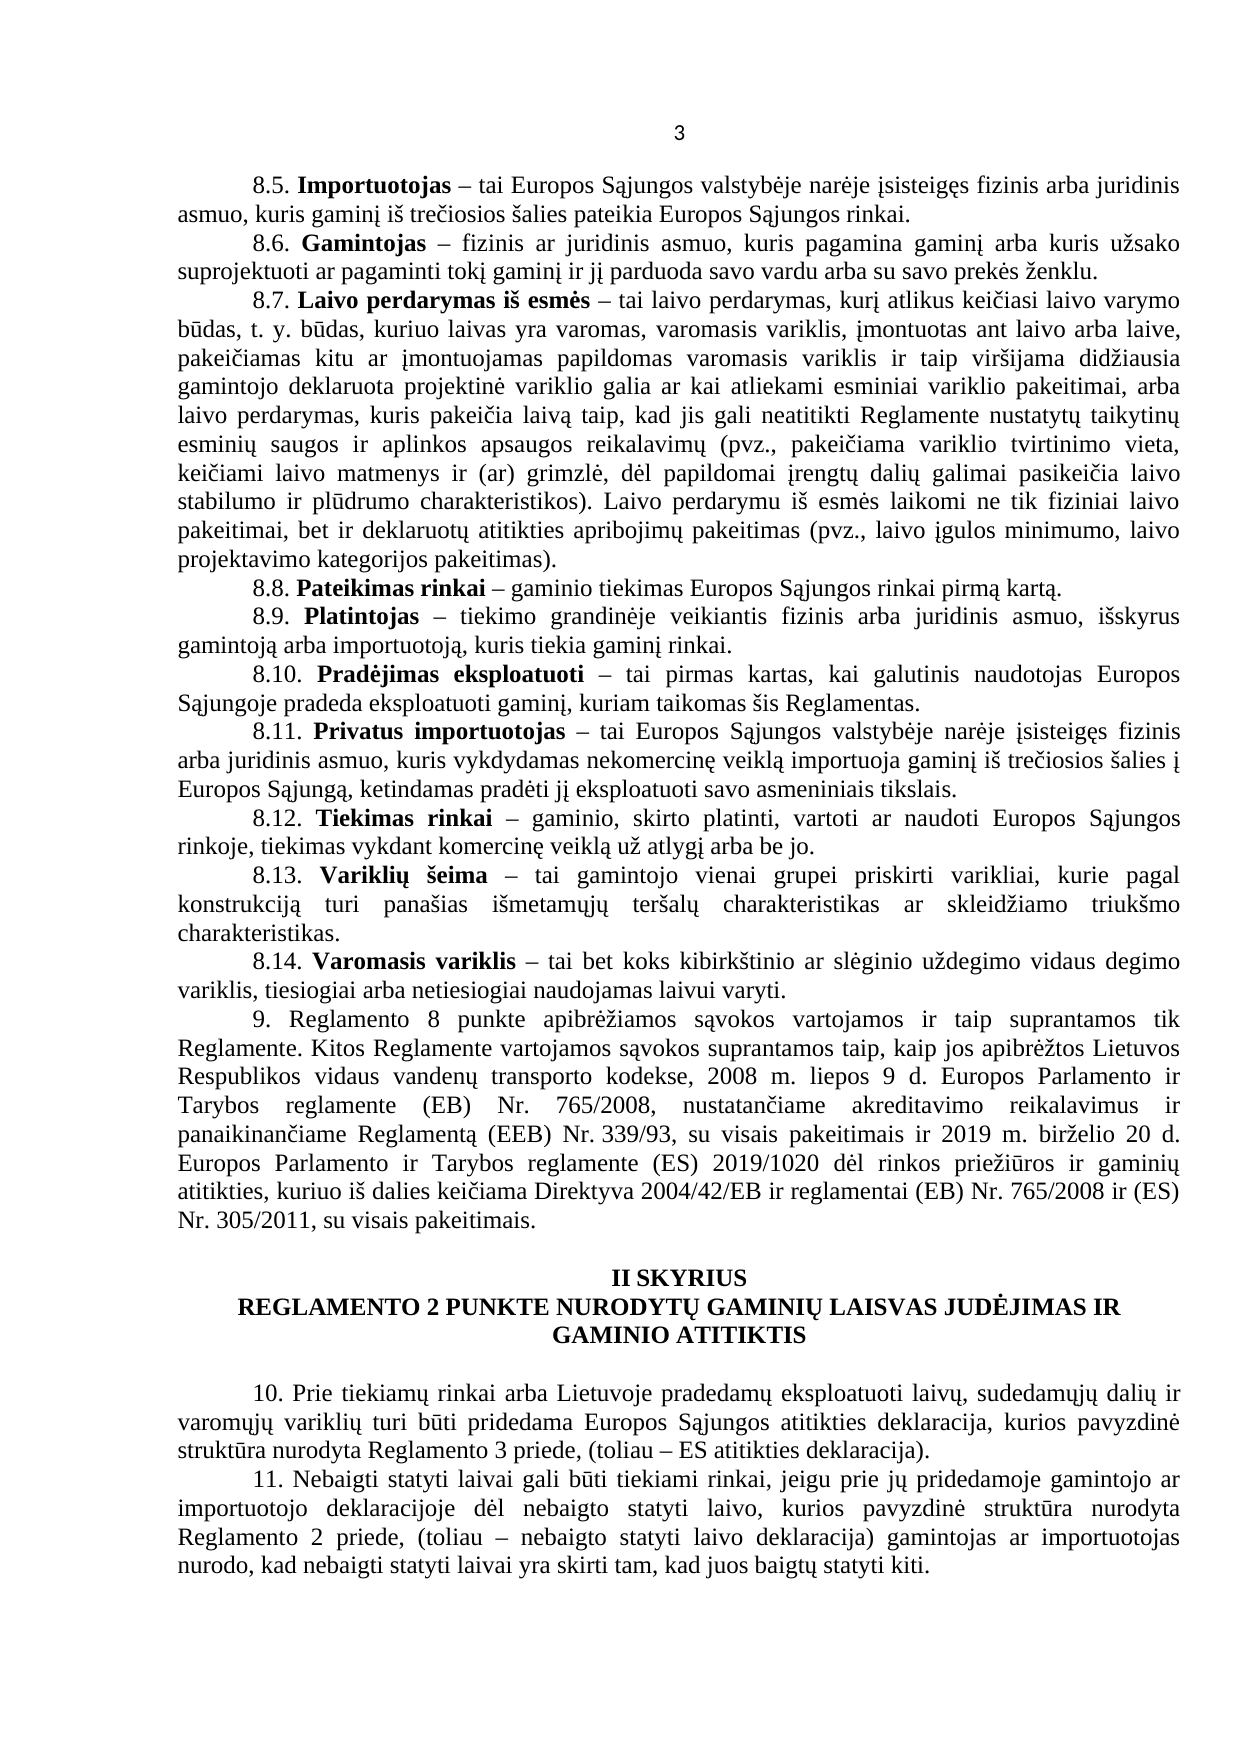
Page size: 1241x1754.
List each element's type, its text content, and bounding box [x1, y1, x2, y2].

text II SKYRIUS [177, 1263, 1181, 1292]
text 8.9. Platintojas – tiekimo grandinėje veikiantis fizinis arba juridinis asmuo, išskyrus gamintoją arba importuotoją, kuris tiekia gaminį rinkai. [177, 601, 1181, 659]
text 8.14. Varomasis variklis – tai bet koks kibirkštinio ar slėginio uždegimo vidaus degimo variklis, tiesiogiai arba netiesiogiai naudojamas laivui varyti. [177, 946, 1181, 1004]
text 8.13. Variklių šeima – tai gamintojo vienai grupei priskirti varikliai, kurie pagal konstrukciją turi panašias išmetamųjų teršalų charakteristikas ar skleidžiamo triukšmo charakteristikas. [177, 860, 1181, 946]
text 8.11. Privatus importuotojas – tai Europos Sąjungos valstybėje narėje įsisteigęs fizinis arba juridinis asmuo, kuris vykdydamas nekomercinę veiklą importuoja gaminį iš trečiosios šalies į Europos Sąjungą, ketindamas pradėti jį eksploatuoti savo asmeniniais tikslais. [177, 716, 1181, 803]
text 10. Prie tiekiamų rinkai arba Lietuvoje pradedamų eksploatuoti laivų, sudedamųjų dalių ir varomųjų variklių turi būti pridedama Europos Sąjungos atitikties deklaracija, kurios pavyzdinė struktūra nurodyta Reglamento 3 priede, (toliau – ES atitikties deklaracija). [177, 1378, 1181, 1464]
text 8.5. Importuotojas – tai Europos Sąjungos valstybėje narėje įsisteigęs fizinis arba juridinis asmuo, kuris gaminį iš trečiosios šalies pateikia Europos Sąjungos rinkai. [177, 170, 1181, 228]
text 9. Reglamento 8 punkte apibrėžiamos sąvokos vartojamos ir taip suprantamos tik Reglamente. Kitos Reglamente vartojamos sąvokos suprantamos taip, kaip jos apibrėžtos Lietuvos Respublikos vidaus vandenų transporto kodekse, 2008 m. liepos 9 d. Europos Parlamento ir Tarybos reglamente (EB) Nr. 765/2008, nustatančiame akreditavimo reikalavimus ir panaikinančiame Reglamentą (EEB) Nr. 339/93, su visais pakeitimais ir 2019 m. birželio 20 d. Europos Parlamento ir Tarybos reglamente (ES) 2019/1020 dėl rinkos priežiūros ir gaminių atitikties, kuriuo iš dalies keičiama Direktyva 2004/42/EB ir reglamentai (EB) Nr. 765/2008 ir (ES) Nr. 305/2011, su visais pakeitimais. [177, 1004, 1181, 1234]
text 8.12. Tiekimas rinkai – gaminio, skirto platinti, vartoti ar naudoti Europos Sąjungos rinkoje, tiekimas vykdant komercinę veiklą už atlygį arba be jo. [177, 803, 1181, 860]
text REGLAMENTO 2 PUNKTE NURODYTŲ GAMINIŲ LAISVAS JUDĖJIMAS IR GAMINIO ATITIKTIS [177, 1292, 1181, 1349]
text 11. Nebaigti statyti laivai gali būti tiekiami rinkai, jeigu prie jų pridedamoje gamintojo ar importuotojo deklaracijoje dėl nebaigto statyti laivo, kurios pavyzdinė struktūra nurodyta Reglamento 2 priede, (toliau – nebaigto statyti laivo deklaracija) gamintojas ar importuotojas nurodo, kad nebaigti statyti laivai yra skirti tam, kad juos baigtų statyti kiti. [177, 1464, 1181, 1579]
text 8.8. Pateikimas rinkai – gaminio tiekimas Europos Sąjungos rinkai pirmą kartą. [177, 573, 1181, 601]
text 8.6. Gamintojas – fizinis ar juridinis asmuo, kuris pagamina gaminį arba kuris užsako suprojektuoti ar pagaminti tokį gaminį ir jį parduoda savo vardu arba su savo prekės ženklu. [177, 228, 1181, 285]
text 8.10. Pradėjimas eksploatuoti – tai pirmas kartas, kai galutinis naudotojas Europos Sąjungoje pradeda eksploatuoti gaminį, kuriam taikomas šis Reglamentas. [177, 659, 1181, 716]
text 8.7. Laivo perdarymas iš esmės – tai laivo perdarymas, kurį atlikus keičiasi laivo varymo būdas, t. y. būdas, kuriuo laivas yra varomas, varomasis variklis, įmontuotas ant laivo arba laive, pakeičiamas kitu ar įmontuojamas papildomas varomasis variklis ir taip viršijama didžiausia gamintojo deklaruota projektinė variklio galia ar kai atliekami esminiai variklio pakeitimai, arba laivo perdarymas, kuris pakeičia laivą taip, kad jis gali neatitikti Reglamente nustatytų taikytinų esminių saugos ir aplinkos apsaugos reikalavimų (pvz., pakeičiama variklio tvirtinimo vieta, keičiami laivo matmenys ir (ar) grimzlė, dėl papildomai įrengtų dalių galimai pasikeičia laivo stabilumo ir plūdrumo charakteristikos). Laivo perdarymu iš esmės laikomi ne tik fiziniai laivo pakeitimai, bet ir deklaruotų atitikties apribojimų pakeitimas (pvz., laivo įgulos minimumo, laivo projektavimo kategorijos pakeitimas). [177, 285, 1181, 573]
